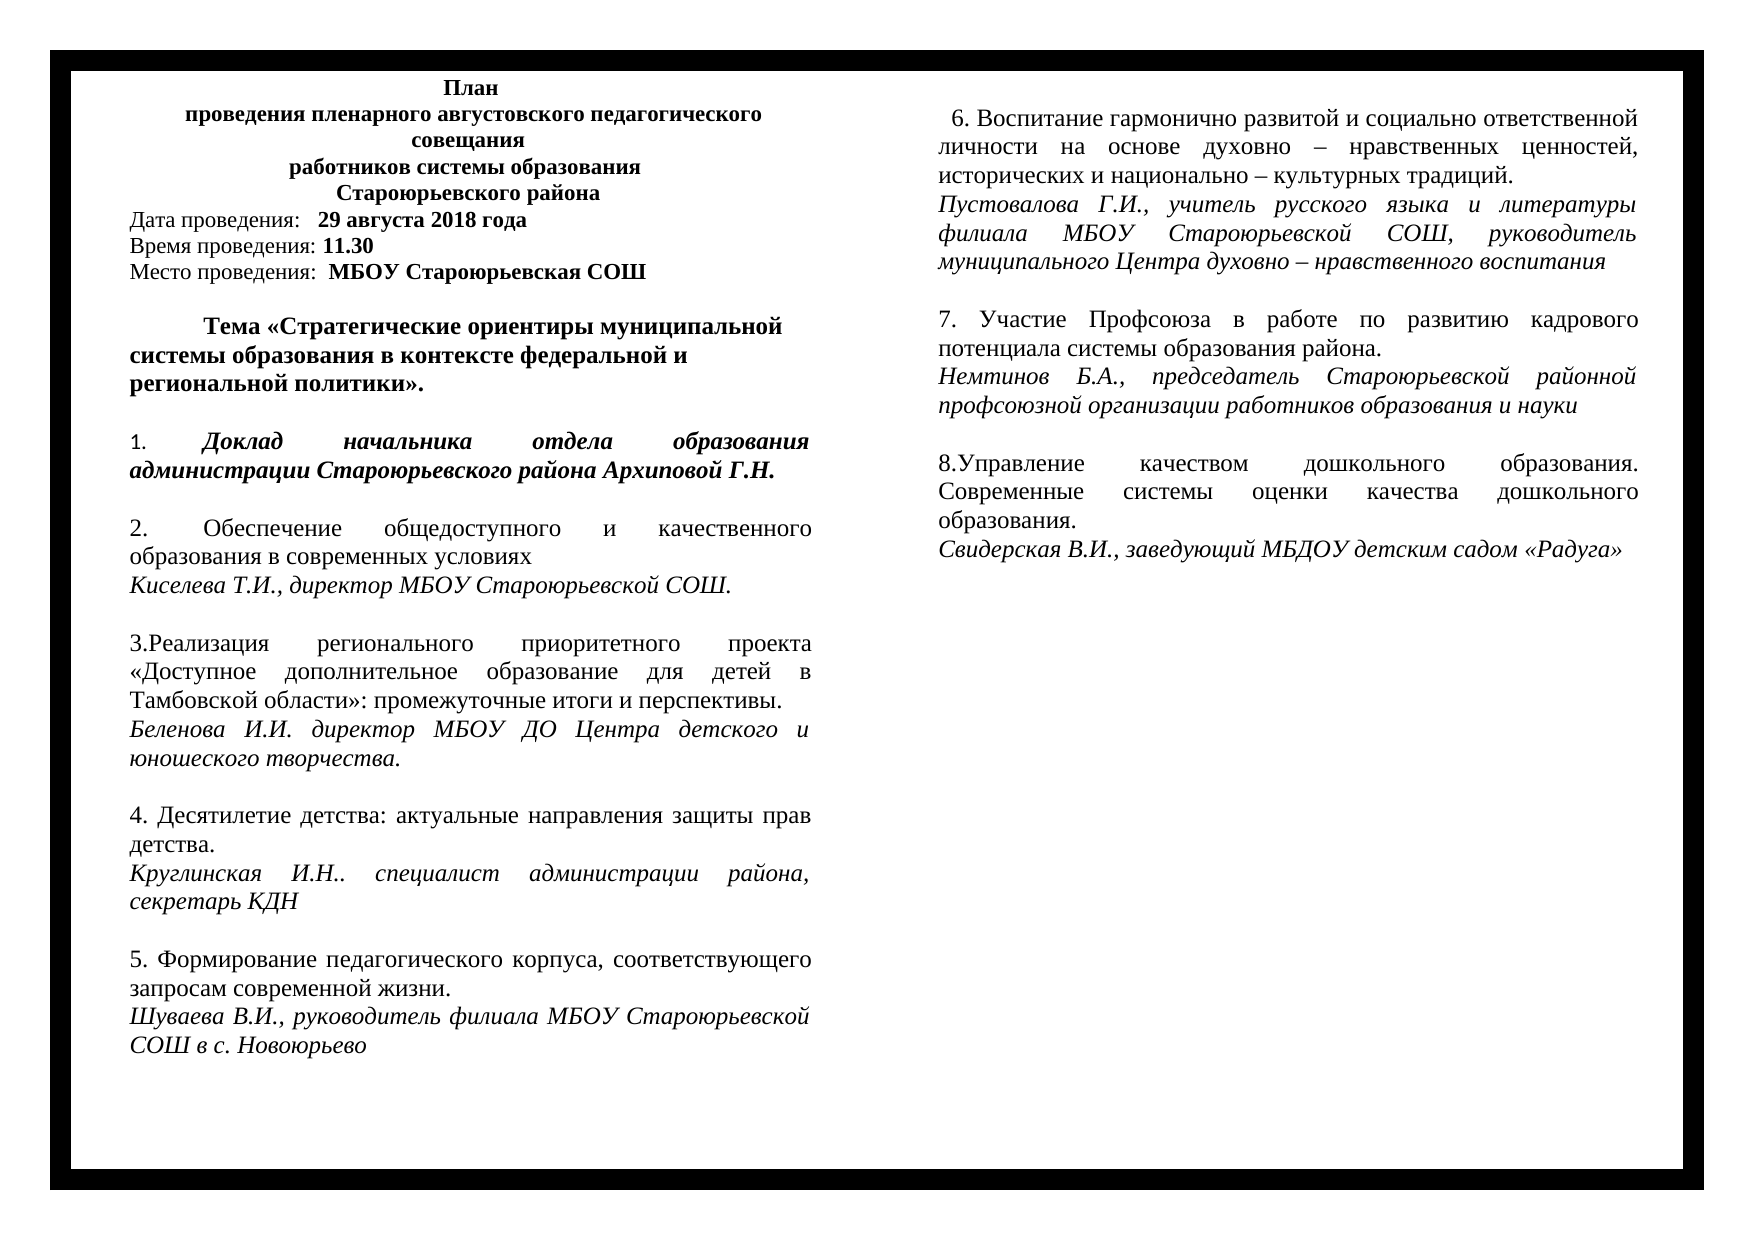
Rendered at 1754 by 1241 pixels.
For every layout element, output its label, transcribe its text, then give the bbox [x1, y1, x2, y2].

table_header [824, 74, 927, 1166]
table_header 6. Воспитание гармонично развитой и социально ответственной личности на основе духовно – нравственных ценностей, исторических и национально – культурных традиций. Пустовалова Г.И., учитель русского языка и литературы филиала МБОУ Староюрьевской СОШ, руководитель муниципального Центра духовно – нравственного воспитания 7. Участие Профсоюза в работе по развитию кадрового потенциала системы образования района. Немтинов Б.А., председатель Староюрьевской районной профсоюзной организации работников образования и науки 8.Управление качеством дошкольного образования. Современные системы оценки качества дошкольного образования. Свидерская В.И., заведующий МБДОУ детским садом «Радуга» [927, 74, 1650, 1166]
table_header План проведения пленарного августовского педагогического совещания работников системы образования Староюрьевского района Дата проведения: 29 августа 2018 года Время проведения: 11.30 Место проведения: МБОУ Староюрьевская СОШ Тема «Стратегические ориентиры муниципальной системы образования в контексте федеральной и региональной политики». Доклад начальника отдела образования администрации Староюрьевского района Архиповой Г.Н. Обеспечение общедоступного и качественного образования в современных условиях Киселева Т.И., директор МБОУ Староюрьевской СОШ. 3.Реализация регионального приоритетного проекта «Доступное дополнительное образование для детей в Тамбовской области»: промежуточные итоги и перспективы. Беленова И.И. директор МБОУ ДО Центра детского и юношеского творчества. 4. Десятилетие детства: актуальные направления защиты прав детства. Круглинская И.Н.. специалист администрации района, секретарь КДН 5. Формирование педагогического корпуса, соответствующего запросам современной жизни. Шуваева В.И., руководитель филиала МБОУ Староюрьевской СОШ в с. Новоюрьево [118, 74, 823, 1166]
